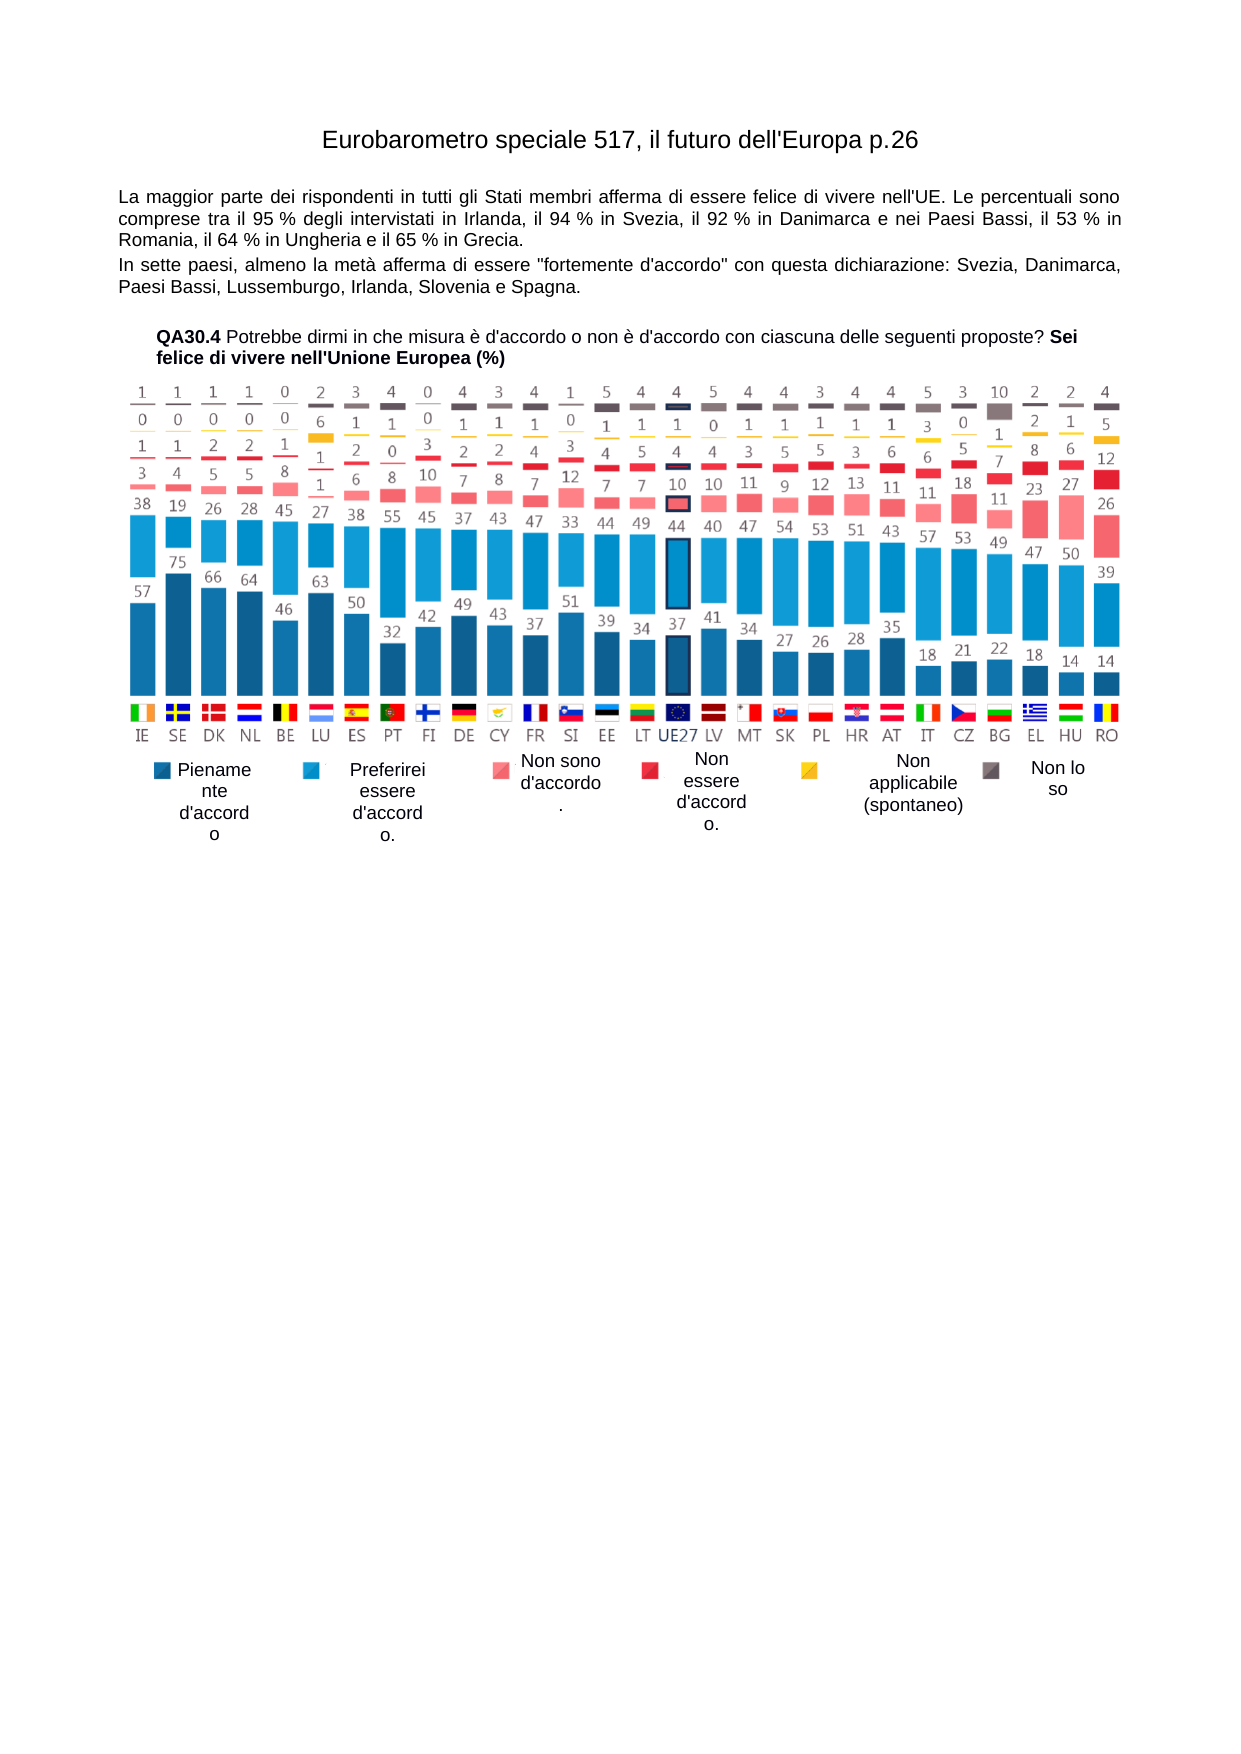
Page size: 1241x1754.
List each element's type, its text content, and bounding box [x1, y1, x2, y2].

text In sette paesi, almeno la metà afferma di essere "fortemente d'accordo" con questa dichiarazione: Svezia, Danimarca, Paesi Bassi, Lussemburgo, Irlanda, Slovenia e Spagna. [118, 254, 1122, 297]
picture [118, 382, 1124, 744]
text La maggior parte dei rispondenti in tutti gli Stati membri afferma di essere felice di vivere nell'UE. Le percentuali sono comprese tra il 95 % degli intervistati in Irlanda, il 94 % in Svezia, il 92 % in Danimarca e nei Paesi Bassi, il 53 % in Romania, il 64 % in Ungheria e il 65 % in Grecia. [118, 186, 1122, 251]
picture [150, 746, 1101, 809]
